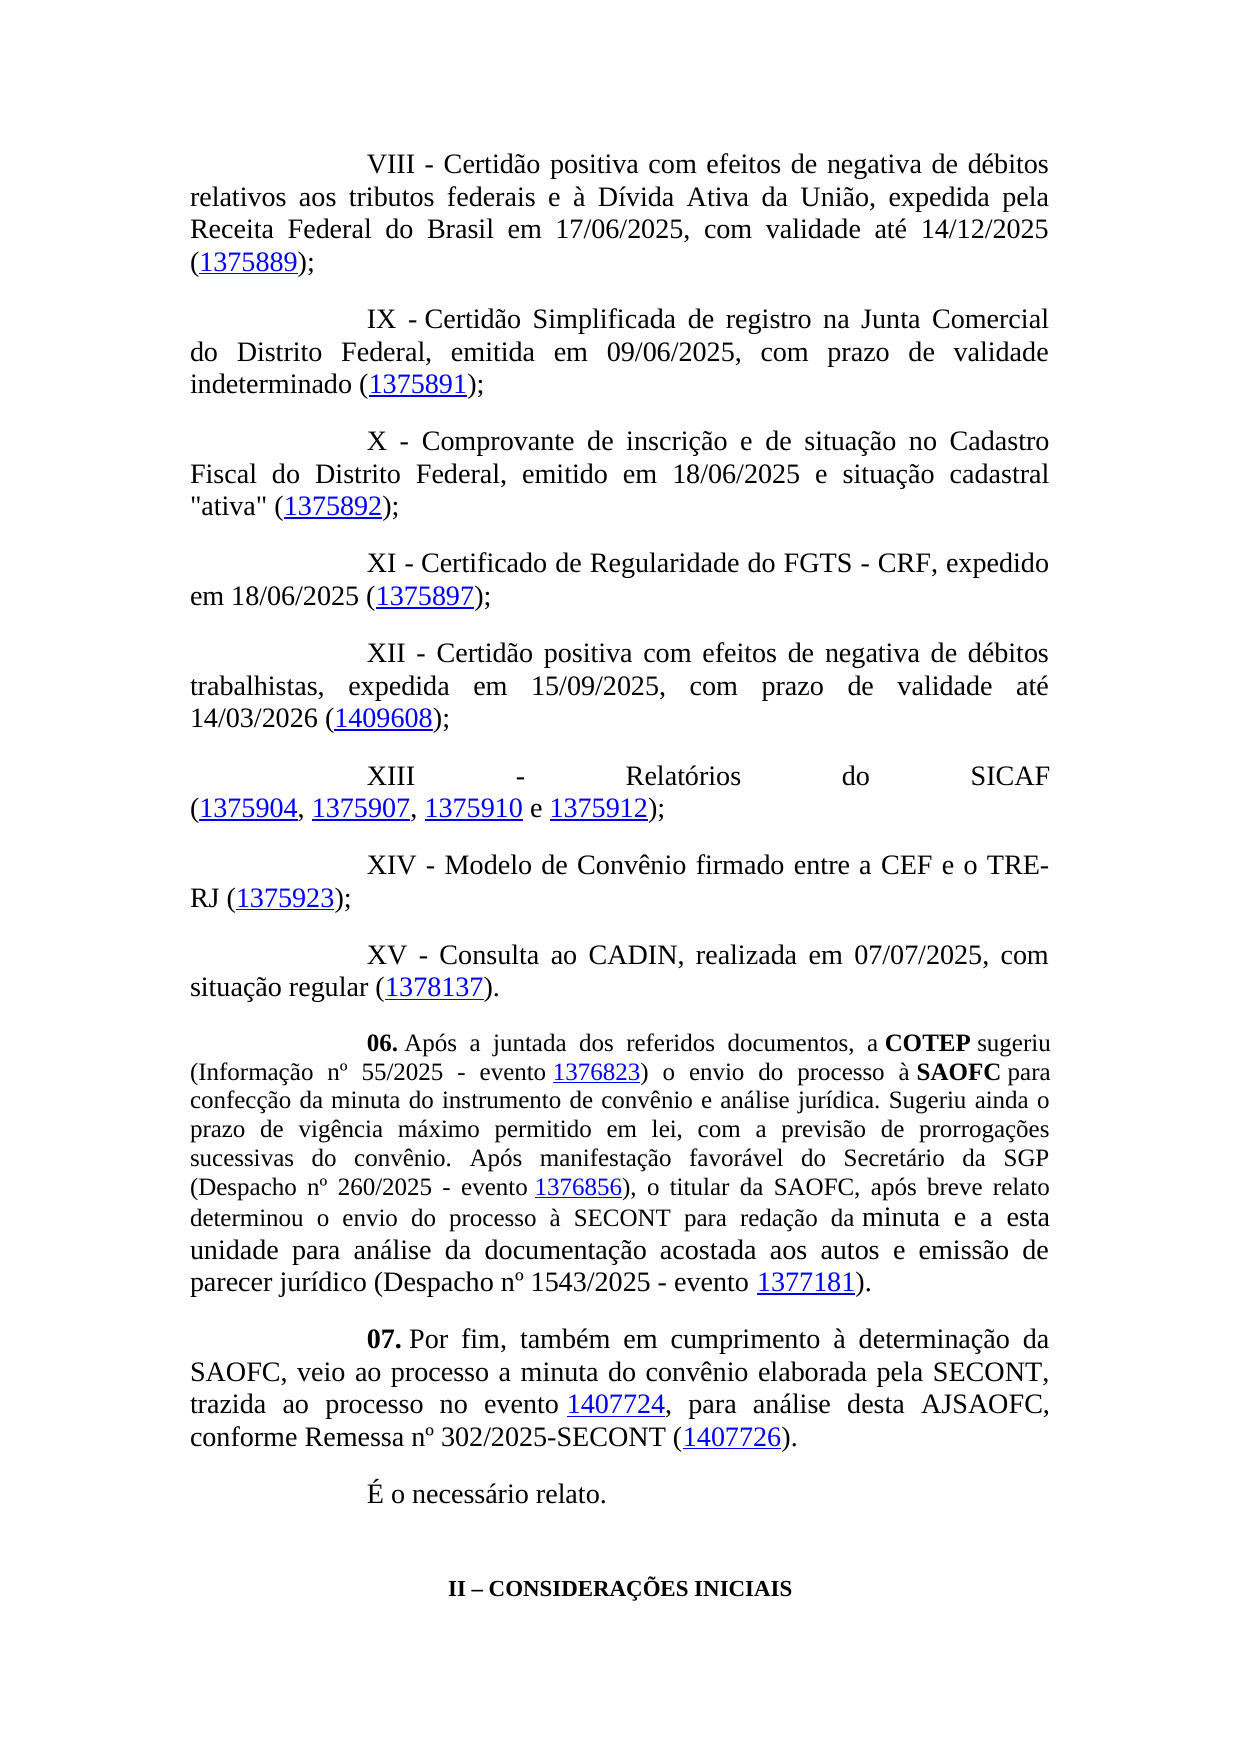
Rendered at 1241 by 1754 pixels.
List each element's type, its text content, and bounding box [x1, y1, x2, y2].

text 07. Por fim, também em cumprimento à determinação da SAOFC, veio ao processo a minuta do convênio elaborada pela SECONT, trazida ao processo no evento 1407724, para análise desta AJSAOFC, conforme Remessa nº 302/2025-SECONT (1407726). [190, 1323, 1051, 1452]
text XIII - Relatórios do SICAF (1375904, 1375907, 1375910 e 1375912); [190, 758, 1051, 823]
text II – CONSIDERAÇÕES INICIAIS [183, 1575, 1057, 1601]
text VIII - Certidão positiva com efeitos de negativa de débitos relativos aos tributos federais e à Dívida Ativa da União, expedida pela Receita Federal do Brasil em 17/06/2025, com validade até 14/12/2025 (1375889); [190, 148, 1051, 277]
text XIV - Modelo de Convênio firmado entre a CEF e o TRE-RJ (1375923); [190, 848, 1051, 913]
text X - Comprovante de inscrição e de situação no Cadastro Fiscal do Distrito Federal, emitido em 18/06/2025 e situação cadastral "ativa" (1375892); [190, 424, 1051, 522]
text É o necessário relato. [190, 1477, 1051, 1509]
text XI - Certificado de Regularidade do FGTS - CRF, expedido em 18/06/2025 (1375897); [190, 547, 1051, 611]
text 06. Após a juntada dos referidos documentos, a COTEP sugeriu (Informação nº 55/2025 - evento 1376823) o envio do processo à SAOFC para confecção da minuta do instrumento de convênio e análise jurídica. Sugeriu ainda o prazo de vigência máximo permitido em lei, com a previsão de prorrogações sucessivas do convênio. Após manifestação favorável do Secretário da SGP (Despacho nº 260/2025 - evento 1376856), o titular da SAOFC, após breve relato determinou o envio do processo à SECONT para redação da minuta e a esta unidade para análise da documentação acostada aos autos e emissão de parecer jurídico (Despacho nº 1543/2025 - evento 1377181). [190, 1028, 1051, 1298]
text XV - Consulta ao CADIN, realizada em 07/07/2025, com situação regular (1378137). [190, 938, 1051, 1003]
text XII - Certidão positiva com efeitos de negativa de débitos trabalhistas, expedida em 15/09/2025, com prazo de validade até 14/03/2026 (1409608); [190, 636, 1051, 733]
text IX - Certidão Simplificada de registro na Junta Comercial do Distrito Federal, emitida em 09/06/2025, com prazo de validade indeterminado (1375891); [190, 302, 1051, 399]
